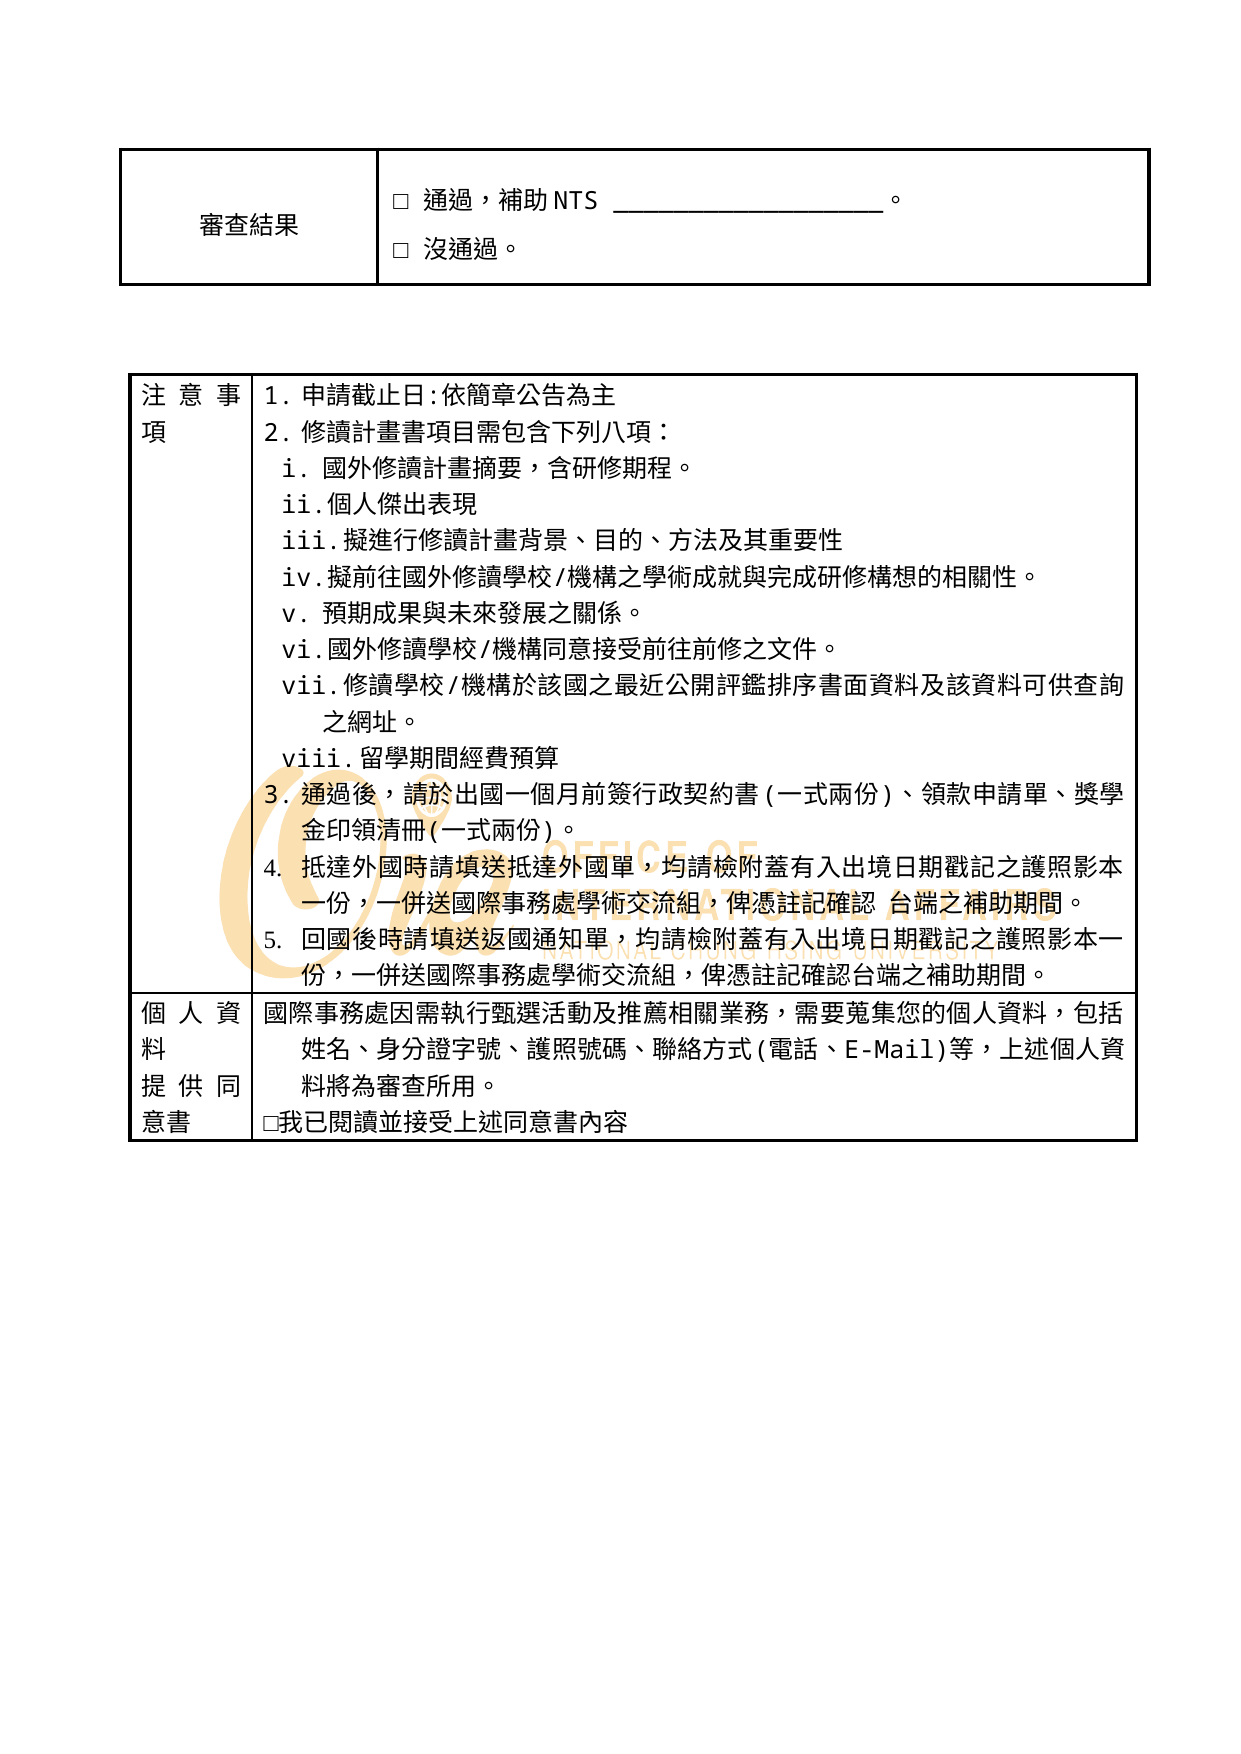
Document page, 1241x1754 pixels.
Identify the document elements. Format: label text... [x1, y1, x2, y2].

table_cell 個人資料 提供同意書 [132, 994, 251, 1138]
table_cell 審查結果 [122, 151, 376, 283]
table_header 注意事項 [132, 376, 251, 992]
table_header 申請截止日:依簡章公告為主 修讀計畫書項目需包含下列八項： 國外修讀計畫摘要，含研修期程。 個人傑出表現 擬進行修讀計畫背景、目的、方法及其重要性 擬前往國外修讀學校/機構之學術成就與完成研修構想的相關性。 預期成果與未來發展之關係。 國外修讀學校/機構同意接受前往前修之文件。 修讀學校/機構於該國之最近公開評鑑排序書面資料及該資料可供查詢之網址。 留學期間經費預算 通過後，請於出國一個月前簽行政契約書(一式兩份)、領款申請單、獎學金印領清冊(一式兩份)。 抵達外國時請填送抵達外國單，均請檢附蓋有入出境日期戳記之護照影本一份，一併送國際事務處學術交流組，俾憑註記確認 台端之補助期間。 回國後時請填送返國通知單，均請檢附蓋有入出境日期戳記之護照影本一份，一併送國際事務處學術交流組，俾憑註記確認台端之補助期間。 [253, 376, 1135, 992]
table_cell 國際事務處因需執行甄選活動及推薦相關業務，需要蒐集您的個人資料，包括姓名、身分證字號、護照號碼、聯絡方式(電話、E-Mail)等，上述個人資料將為審查所用。 □我已閱讀並接受上述同意書內容 [253, 994, 1135, 1138]
table_cell □ 通過，補助NTS __________________。 □ 沒通過。 [379, 151, 1147, 283]
